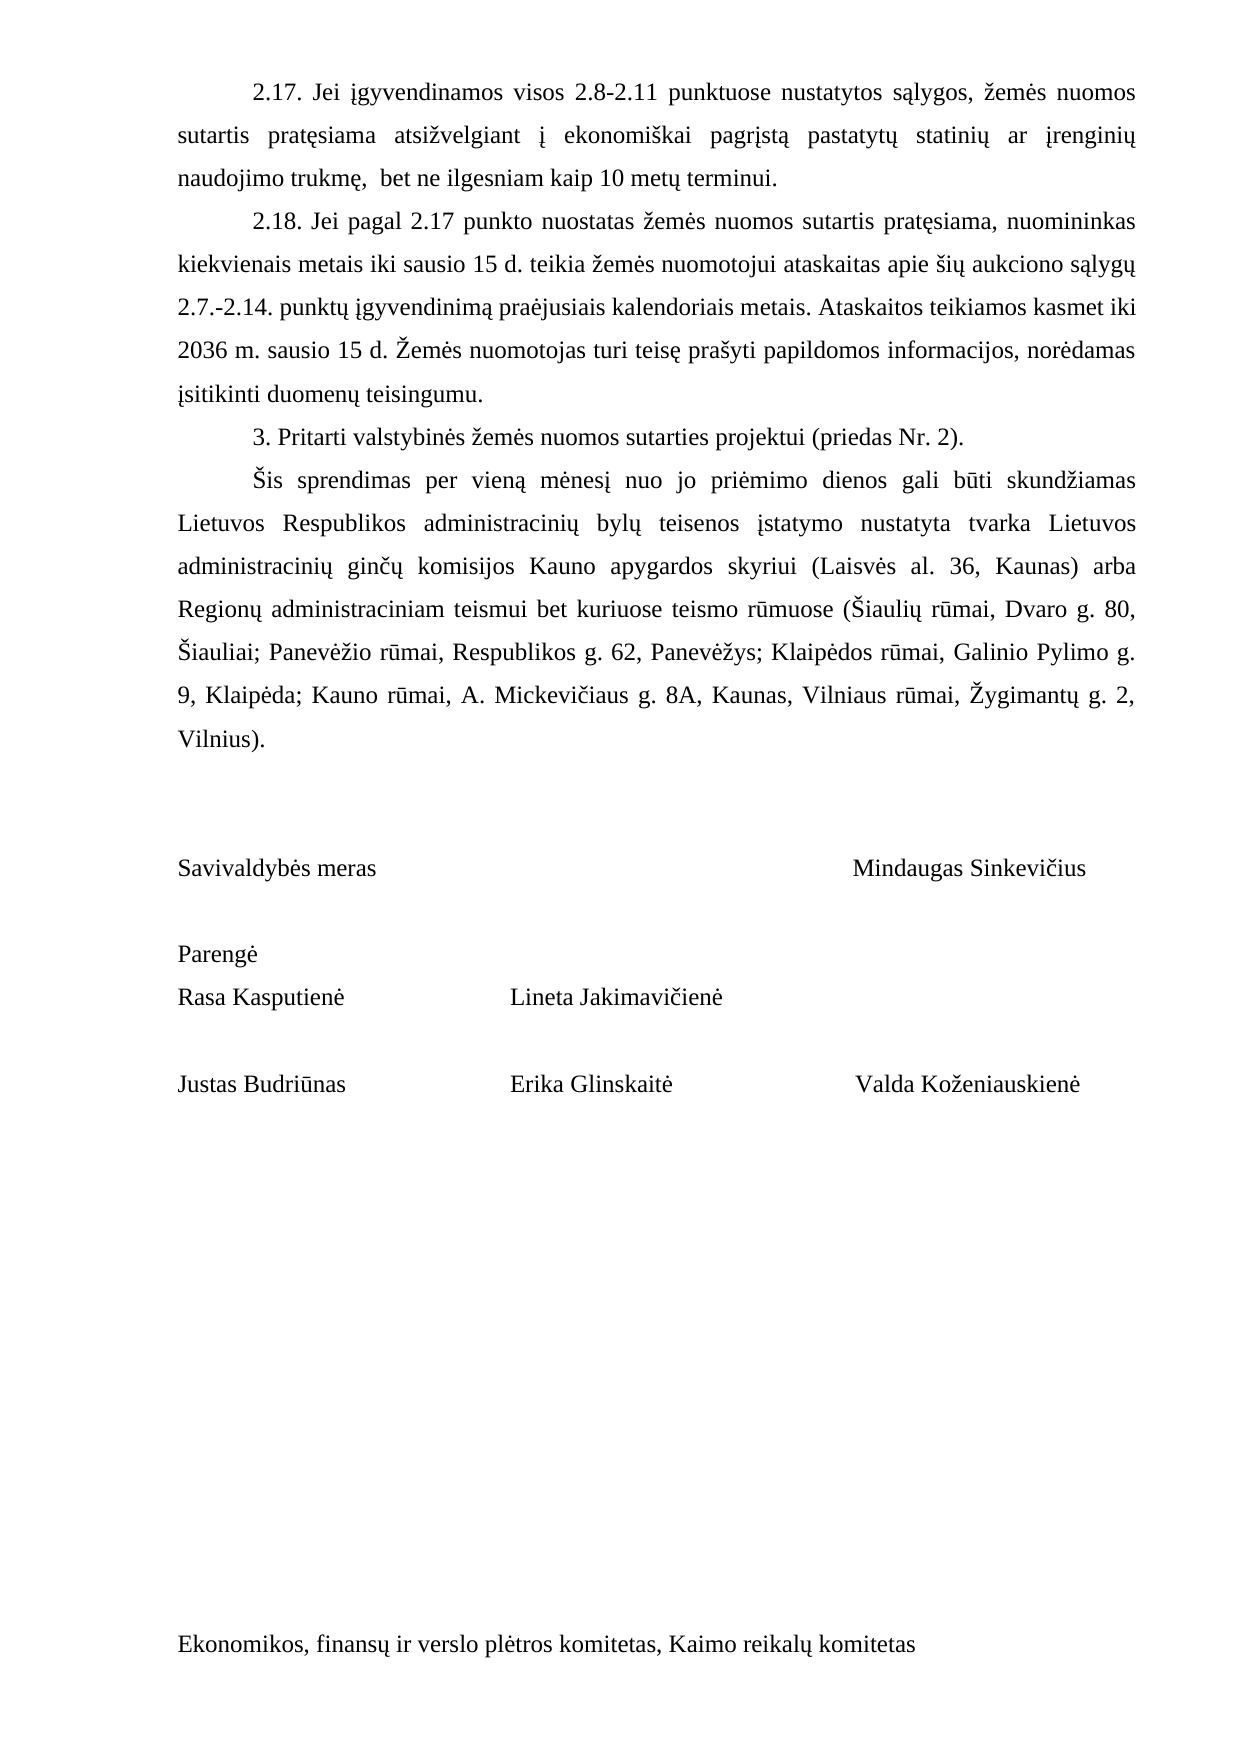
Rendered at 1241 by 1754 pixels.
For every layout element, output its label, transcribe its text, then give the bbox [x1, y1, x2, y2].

text 2.18. Jei pagal 2.17 punkto nuostatas žemės nuomos sutartis pratęsiama, nuomininkas kiekvienais metais iki sausio 15 d. teikia žemės nuomotojui ataskaitas apie šių aukciono sąlygų 2.7.-2.14. punktų įgyvendinimą praėjusiais kalendoriais metais. Ataskaitos teikiamos kasmet iki 2036 m. sausio 15 d. Žemės nuomotojas turi teisę prašyti papildomos informacijos, norėdamas įsitikinti duomenų teisingumu. [177, 206, 1137, 407]
subtitle Ekonomikos, finansų ir verslo plėtros komitetas, Kaimo reikalų komitetas [177, 1629, 1137, 1658]
text Parengė [177, 939, 1137, 968]
text Rasa Kasputienė Lineta Jakimavičienė [177, 982, 1137, 1011]
text 2.17. Jei įgyvendinamos visos 2.8-2.11 punktuose nustatytos sąlygos, žemės nuomos sutartis pratęsiama atsižvelgiant į ekonomiškai pagrįstą pastatytų statinių ar įrenginių naudojimo trukmę, bet ne ilgesniam kaip 10 metų terminui. [177, 77, 1137, 192]
text Šis sprendimas per vieną mėnesį nuo jo priėmimo dienos gali būti skundžiamas Lietuvos Respublikos administracinių bylų teisenos įstatymo nustatyta tvarka Lietuvos administracinių ginčų komisijos Kauno apygardos skyriui (Laisvės al. 36, Kaunas) arba Regionų administraciniam teismui bet kuriuose teismo rūmuose (Šiaulių rūmai, Dvaro g. 80, Šiauliai; Panevėžio rūmai, Respublikos g. 62, Panevėžys; Klaipėdos rūmai, Galinio Pylimo g. 9, Klaipėda; Kauno rūmai, A. Mickevičiaus g. 8A, Kaunas, Vilniaus rūmai, Žygimantų g. 2, Vilnius). [177, 465, 1137, 752]
subtitle Justas Budriūnas Erika Glinskaitė Valda Koženiauskienė [177, 1069, 1137, 1097]
text 3. Pritarti valstybinės žemės nuomos sutarties projektui (priedas Nr. 2). [177, 422, 1137, 451]
text Savivaldybės meras Mindaugas Sinkevičius [177, 853, 1137, 882]
